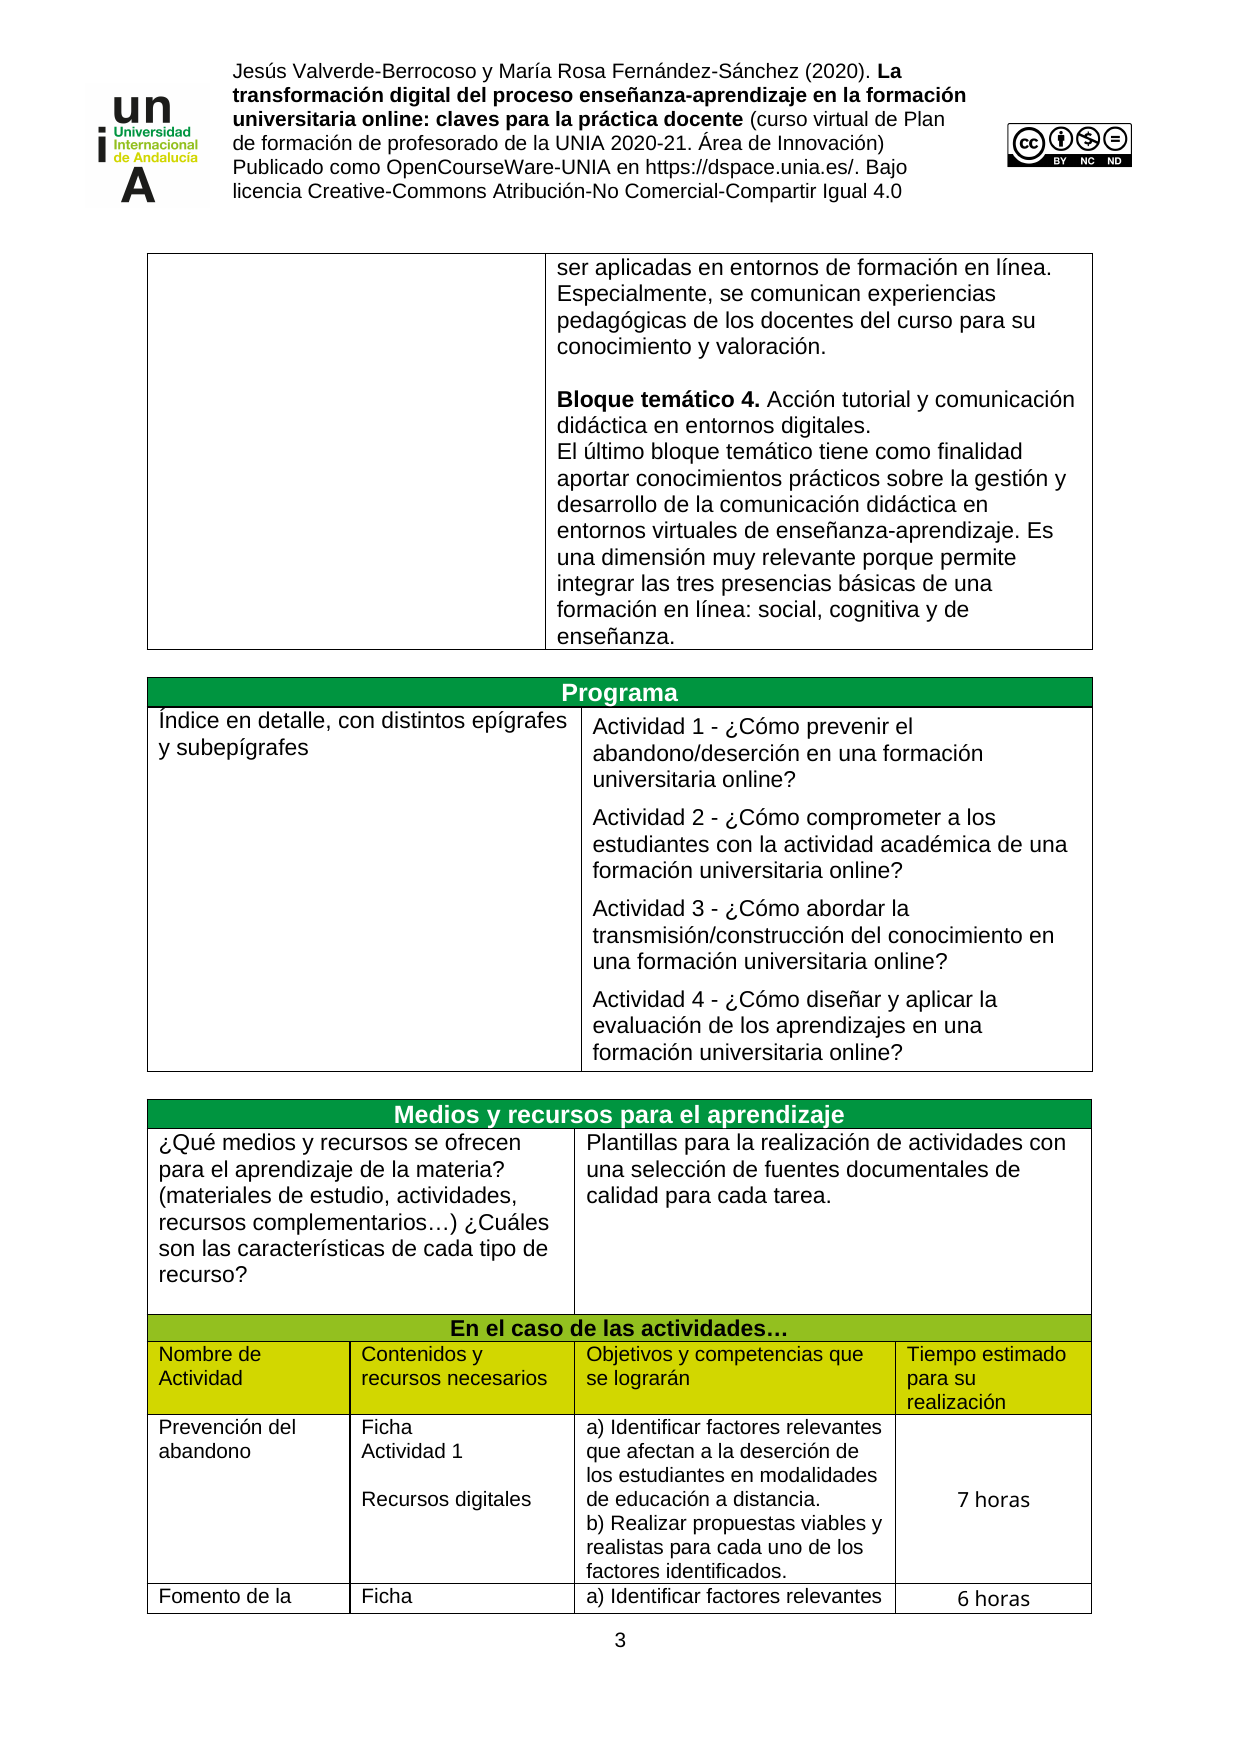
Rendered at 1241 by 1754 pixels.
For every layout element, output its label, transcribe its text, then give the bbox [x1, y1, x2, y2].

table_cell [1092, 1414, 1096, 1583]
table_cell Fomento de la [148, 1584, 349, 1612]
table_cell Contenidos y recursos necesarios [351, 1342, 574, 1414]
table_header [1092, 1099, 1096, 1128]
table_cell En el caso de las actividades… [148, 1315, 1091, 1341]
table_cell [1092, 1583, 1096, 1612]
table_cell Prevención del abandono [148, 1415, 349, 1583]
table_cell Tiempo estimado para su realización [896, 1342, 1091, 1414]
table_cell Índice en detalle, con distintos epígrafes y subepígrafes [148, 708, 581, 1071]
table_cell [1092, 1128, 1096, 1314]
table_cell a) Identificar factores relevantes que afectan a la deserción de los estudiantes en modalidades de educación a distancia. b) Realizar propuestas viables y realistas para cada uno de los factores identificados. [575, 1415, 895, 1583]
table_cell 7 horas [896, 1415, 1091, 1583]
table_cell Nombre de Actividad [148, 1342, 349, 1414]
table_cell Plantillas para la realización de actividades con una selección de fuentes documentales de calidad para cada tarea. [575, 1129, 1091, 1314]
table_header Programa [148, 678, 1092, 706]
table_cell Actividad 1 - ¿Cómo prevenir el abandono/deserción en una formación universitaria online? Actividad 2 - ¿Cómo comprometer a los estudiantes con la actividad académica de una formación universitaria online? Actividad 3 - ¿Cómo abordar la transmisión/construcción del conocimiento en una formación universitaria online? Actividad 4 - ¿Cómo diseñar y aplicar la evaluación de los aprendizajes en una formación universitaria online? [582, 708, 1092, 1071]
table_cell Ficha Actividad 1 Recursos digitales [351, 1415, 574, 1583]
table_cell 6 horas [896, 1584, 1091, 1612]
table_cell a) Identificar factores relevantes [575, 1584, 895, 1612]
table_cell ser aplicadas en entornos de formación en línea. Especialmente, se comunican experiencias pedagógicas de los docentes del curso para su conocimiento y valoración. Bloque temático 4. Acción tutorial y comunicación didáctica en entornos digitales. El último bloque temático tiene como finalidad aportar conocimientos prácticos sobre la gestión y desarrollo de la comunicación didáctica en entornos virtuales de enseñanza-aprendizaje. Es una dimensión muy relevante porque permite integrar las tres presencias básicas de una formación en línea: social, cognitiva y de enseñanza. [546, 254, 1092, 649]
table_cell [1092, 1341, 1096, 1414]
table_header Medios y recursos para el aprendizaje [148, 1100, 1091, 1128]
table_cell Objetivos y competencias que se lograrán [575, 1342, 895, 1414]
table_cell [148, 254, 545, 649]
table_cell [1092, 1314, 1096, 1341]
table_cell Ficha [351, 1584, 574, 1612]
table_cell ¿Qué medios y recursos se ofrecen para el aprendizaje de la materia? (materiales de estudio, actividades, recursos complementarios…) ¿Cuáles son las características de cada tipo de recurso? [148, 1129, 574, 1314]
